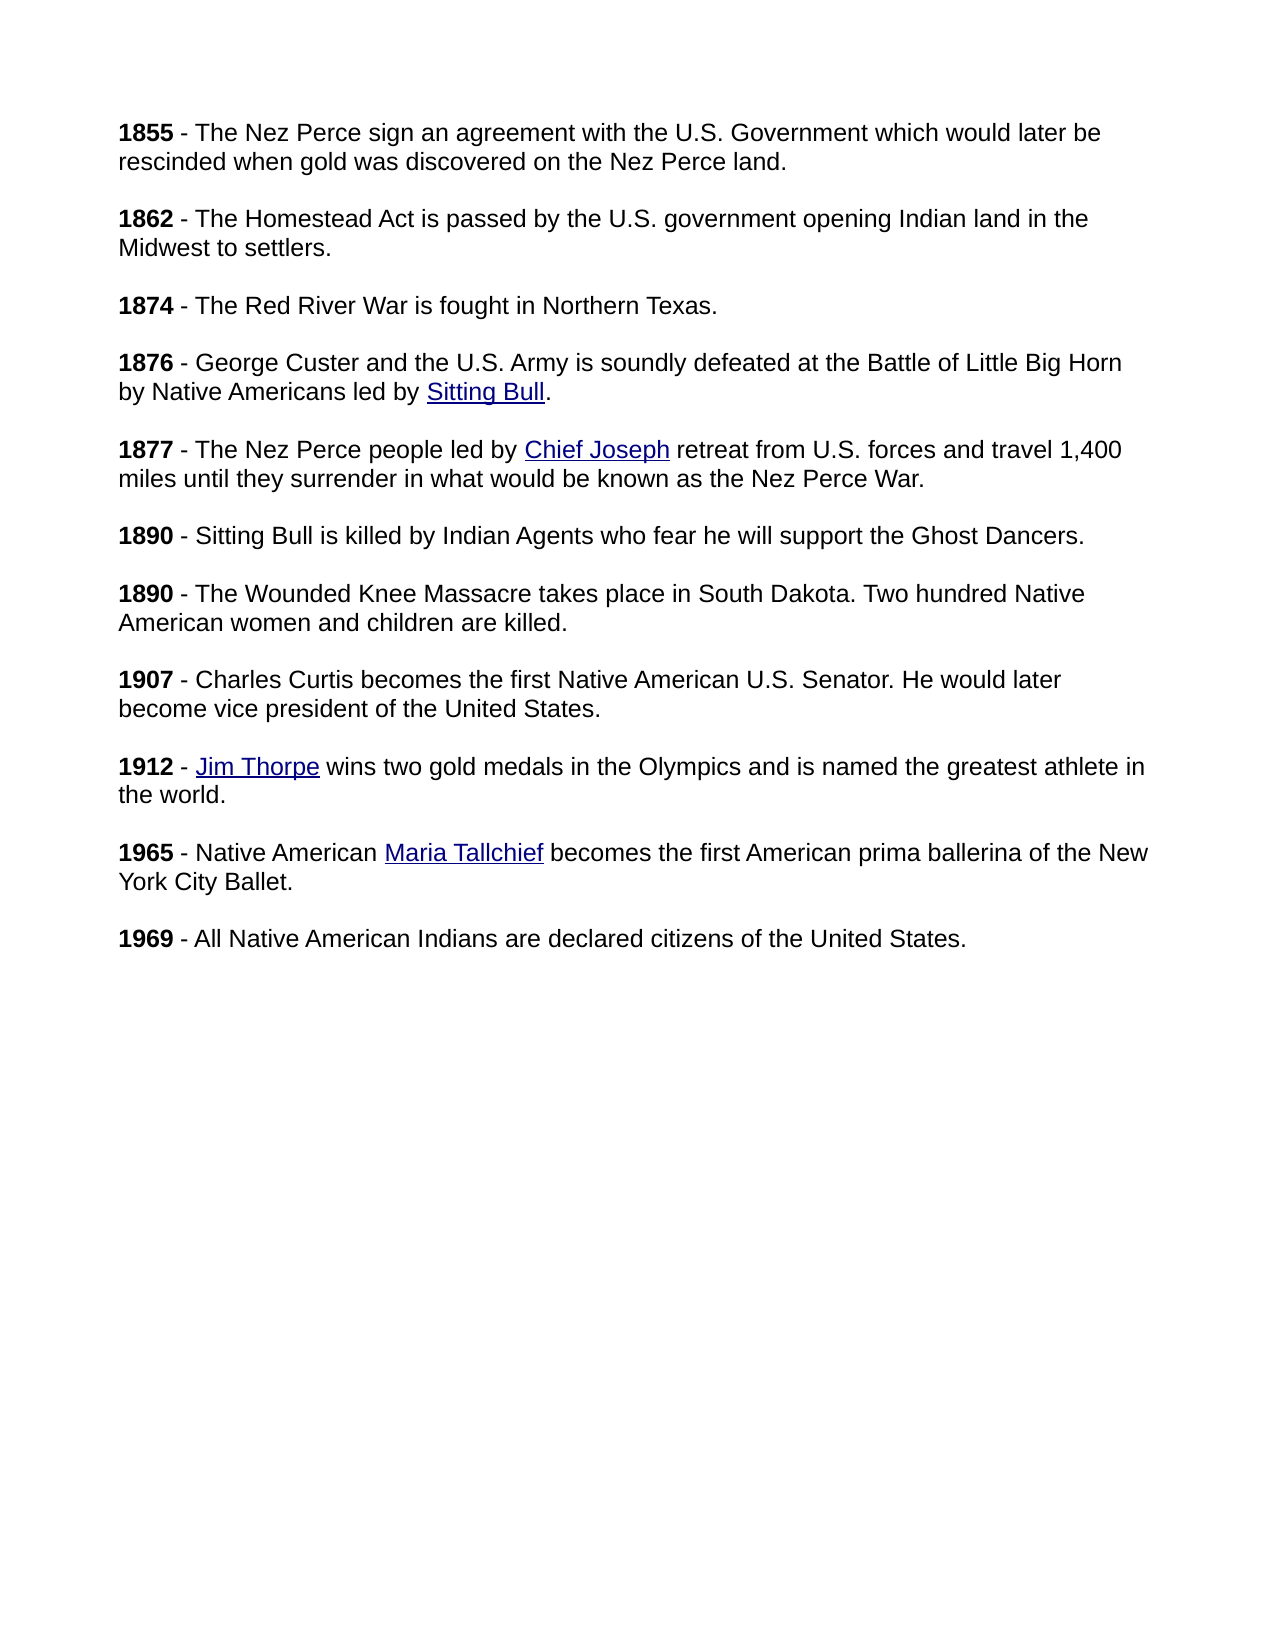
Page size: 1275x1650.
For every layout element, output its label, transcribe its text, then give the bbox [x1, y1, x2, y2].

text 1855 - The Nez Perce sign an agreement with the U.S. Government which would later be rescinded when gold was discovered on the Nez Perce land. 1862 - The Homestead Act is passed by the U.S. government opening Indian land in the Midwest to settlers. 1874 - The Red River War is fought in Northern Texas. 1876 - George Custer and the U.S. Army is soundly defeated at the Battle of Little Big Horn by Native Americans led by Sitting Bull. 1877 - The Nez Perce people led by Chief Joseph retreat from U.S. forces and travel 1,400 miles until they surrender in what would be known as the Nez Perce War. 1890 - Sitting Bull is killed by Indian Agents who fear he will support the Ghost Dancers. 1890 - The Wounded Knee Massacre takes place in South Dakota. Two hundred Native American women and children are killed. 1907 - Charles Curtis becomes the first Native American U.S. Senator. He would later become vice president of the United States. 1912 - Jim Thorpe wins two gold medals in the Olympics and is named the greatest athlete in the world. 1965 - Native American Maria Tallchief becomes the first American prima ballerina of the New York City Ballet. 1969 - All Native American Indians are declared citizens of the United States. [118, 118, 1157, 1039]
